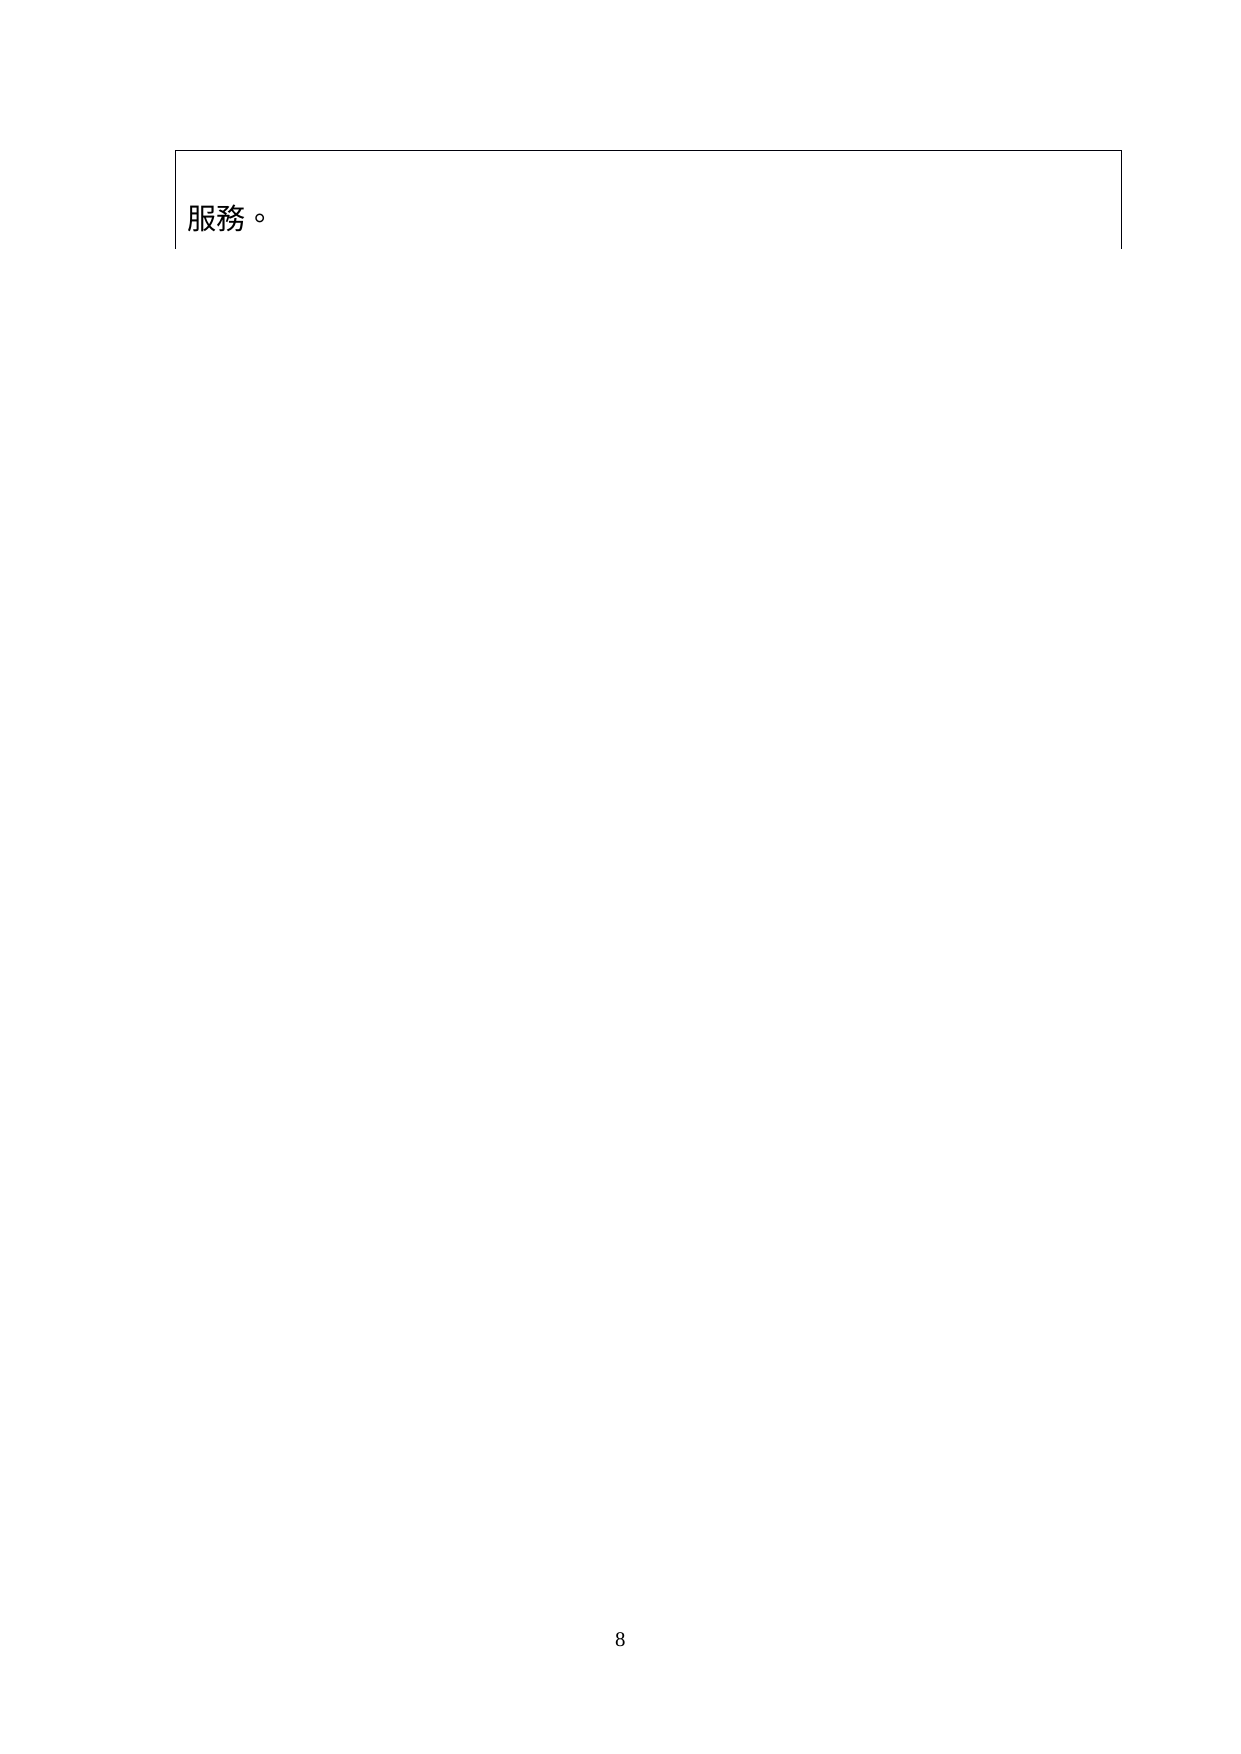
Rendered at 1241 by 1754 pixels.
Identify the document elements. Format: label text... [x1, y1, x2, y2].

table_cell 服務。 [176, 151, 1121, 249]
